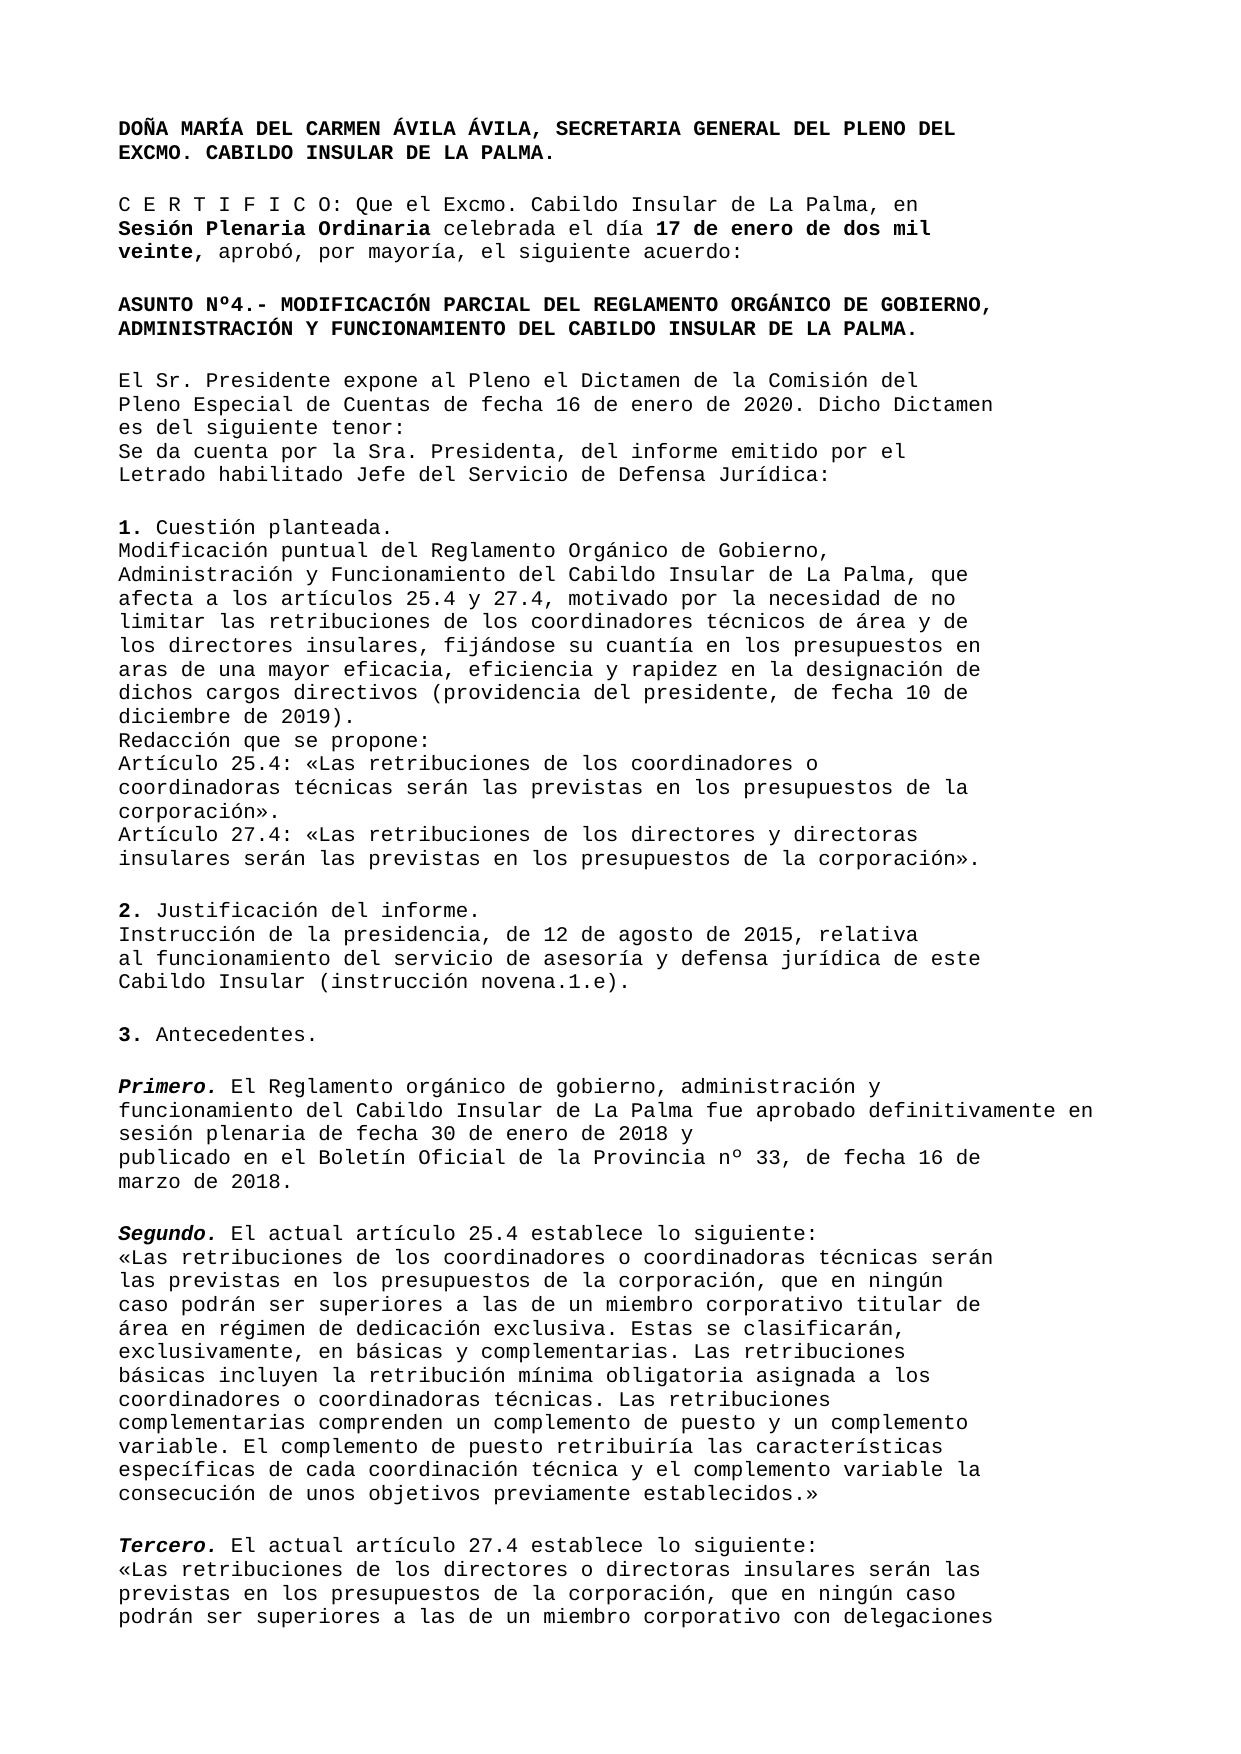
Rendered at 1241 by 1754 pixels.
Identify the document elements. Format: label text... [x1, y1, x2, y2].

text «Las retribuciones de los directores o directoras insulares serán las [118, 1559, 1122, 1583]
text Primero. El Reglamento orgánico de gobierno, administración y [118, 1076, 1122, 1100]
text C E R T I F I C O: Que el Excmo. Cabildo Insular de La Palma, en [118, 194, 1122, 218]
text funcionamiento del Cabildo Insular de La Palma fue aprobado definitivamente en sesión plenaria de fecha 30 de enero de 2018 y [118, 1100, 1122, 1147]
text EXCMO. CABILDO INSULAR DE LA PALMA. [118, 142, 1122, 165]
text 2. Justificación del informe. [118, 900, 1122, 924]
text veinte, aprobó, por mayoría, el siguiente acuerdo: [118, 241, 1122, 265]
text 3. Antecedentes. [118, 1024, 1122, 1047]
text Redacción que se propone: [118, 730, 1122, 753]
text limitar las retribuciones de los coordinadores técnicos de área y de [118, 611, 1122, 635]
text afecta a los artículos 25.4 y 27.4, motivado por la necesidad de no [118, 588, 1122, 611]
text Cabildo Insular (instrucción novena.1.e). [118, 971, 1122, 995]
text corporación». [118, 801, 1122, 824]
text al funcionamiento del servicio de asesoría y defensa jurídica de este [118, 948, 1122, 971]
text básicas incluyen la retribución mínima obligatoria asignada a los [118, 1365, 1122, 1388]
text consecución de unos objetivos previamente establecidos.» [118, 1483, 1122, 1507]
text Administración y Funcionamiento del Cabildo Insular de La Palma, que [118, 564, 1122, 588]
text caso podrán ser superiores a las de un miembro corporativo titular de [118, 1294, 1122, 1318]
text dichos cargos directivos (providencia del presidente, de fecha 10 de [118, 682, 1122, 706]
text coordinadoras técnicas serán las previstas en los presupuestos de la [118, 777, 1122, 801]
text insulares serán las previstas en los presupuestos de la corporación». [118, 848, 1122, 872]
text las previstas en los presupuestos de la corporación, que en ningún [118, 1270, 1122, 1294]
text DOÑA MARÍA DEL CARMEN ÁVILA ÁVILA, SECRETARIA GENERAL DEL PLENO DEL [118, 118, 1122, 142]
text área en régimen de dedicación exclusiva. Estas se clasificarán, [118, 1318, 1122, 1341]
text 1. Cuestión planteada. [118, 517, 1122, 541]
text El Sr. Presidente expone al Pleno el Dictamen de la Comisión del [118, 370, 1122, 393]
text ASUNTO Nº4.- MODIFICACIÓN PARCIAL DEL REGLAMENTO ORGÁNICO DE GOBIERNO, [118, 294, 1122, 317]
text diciembre de 2019). [118, 706, 1122, 730]
text «Las retribuciones de los coordinadores o coordinadoras técnicas serán [118, 1247, 1122, 1270]
text Pleno Especial de Cuentas de fecha 16 de enero de 2020. Dicho Dictamen [118, 393, 1122, 417]
text Sesión Plenaria Ordinaria celebrada el día 17 de enero de dos mil [118, 218, 1122, 241]
text marzo de 2018. [118, 1171, 1122, 1194]
text los directores insulares, fijándose su cuantía en los presupuestos en [118, 635, 1122, 659]
text exclusivamente, en básicas y complementarias. Las retribuciones [118, 1341, 1122, 1365]
text podrán ser superiores a las de un miembro corporativo con delegaciones [118, 1606, 1122, 1630]
text Instrucción de la presidencia, de 12 de agosto de 2015, relativa [118, 924, 1122, 948]
text Se da cuenta por la Sra. Presidenta, del informe emitido por el [118, 441, 1122, 464]
text Segundo. El actual artículo 25.4 establece lo siguiente: [118, 1223, 1122, 1247]
text coordinadores o coordinadoras técnicas. Las retribuciones [118, 1388, 1122, 1412]
text Artículo 27.4: «Las retribuciones de los directores y directoras [118, 824, 1122, 848]
text Tercero. El actual artículo 27.4 establece lo siguiente: [118, 1536, 1122, 1559]
text específicas de cada coordinación técnica y el complemento variable la [118, 1459, 1122, 1483]
text publicado en el Boletín Oficial de la Provincia nº 33, de fecha 16 de [118, 1147, 1122, 1171]
text complementarias comprenden un complemento de puesto y un complemento [118, 1412, 1122, 1436]
text Letrado habilitado Jefe del Servicio de Defensa Jurídica: [118, 464, 1122, 488]
text aras de una mayor eficacia, eficiencia y rapidez en la designación de [118, 659, 1122, 682]
text ADMINISTRACIÓN Y FUNCIONAMIENTO DEL CABILDO INSULAR DE LA PALMA. [118, 317, 1122, 341]
text Modificación puntual del Reglamento Orgánico de Gobierno, [118, 541, 1122, 564]
text previstas en los presupuestos de la corporación, que en ningún caso [118, 1583, 1122, 1606]
text variable. El complemento de puesto retribuiría las características [118, 1436, 1122, 1459]
text Artículo 25.4: «Las retribuciones de los coordinadores o [118, 753, 1122, 777]
text es del siguiente tenor: [118, 417, 1122, 441]
